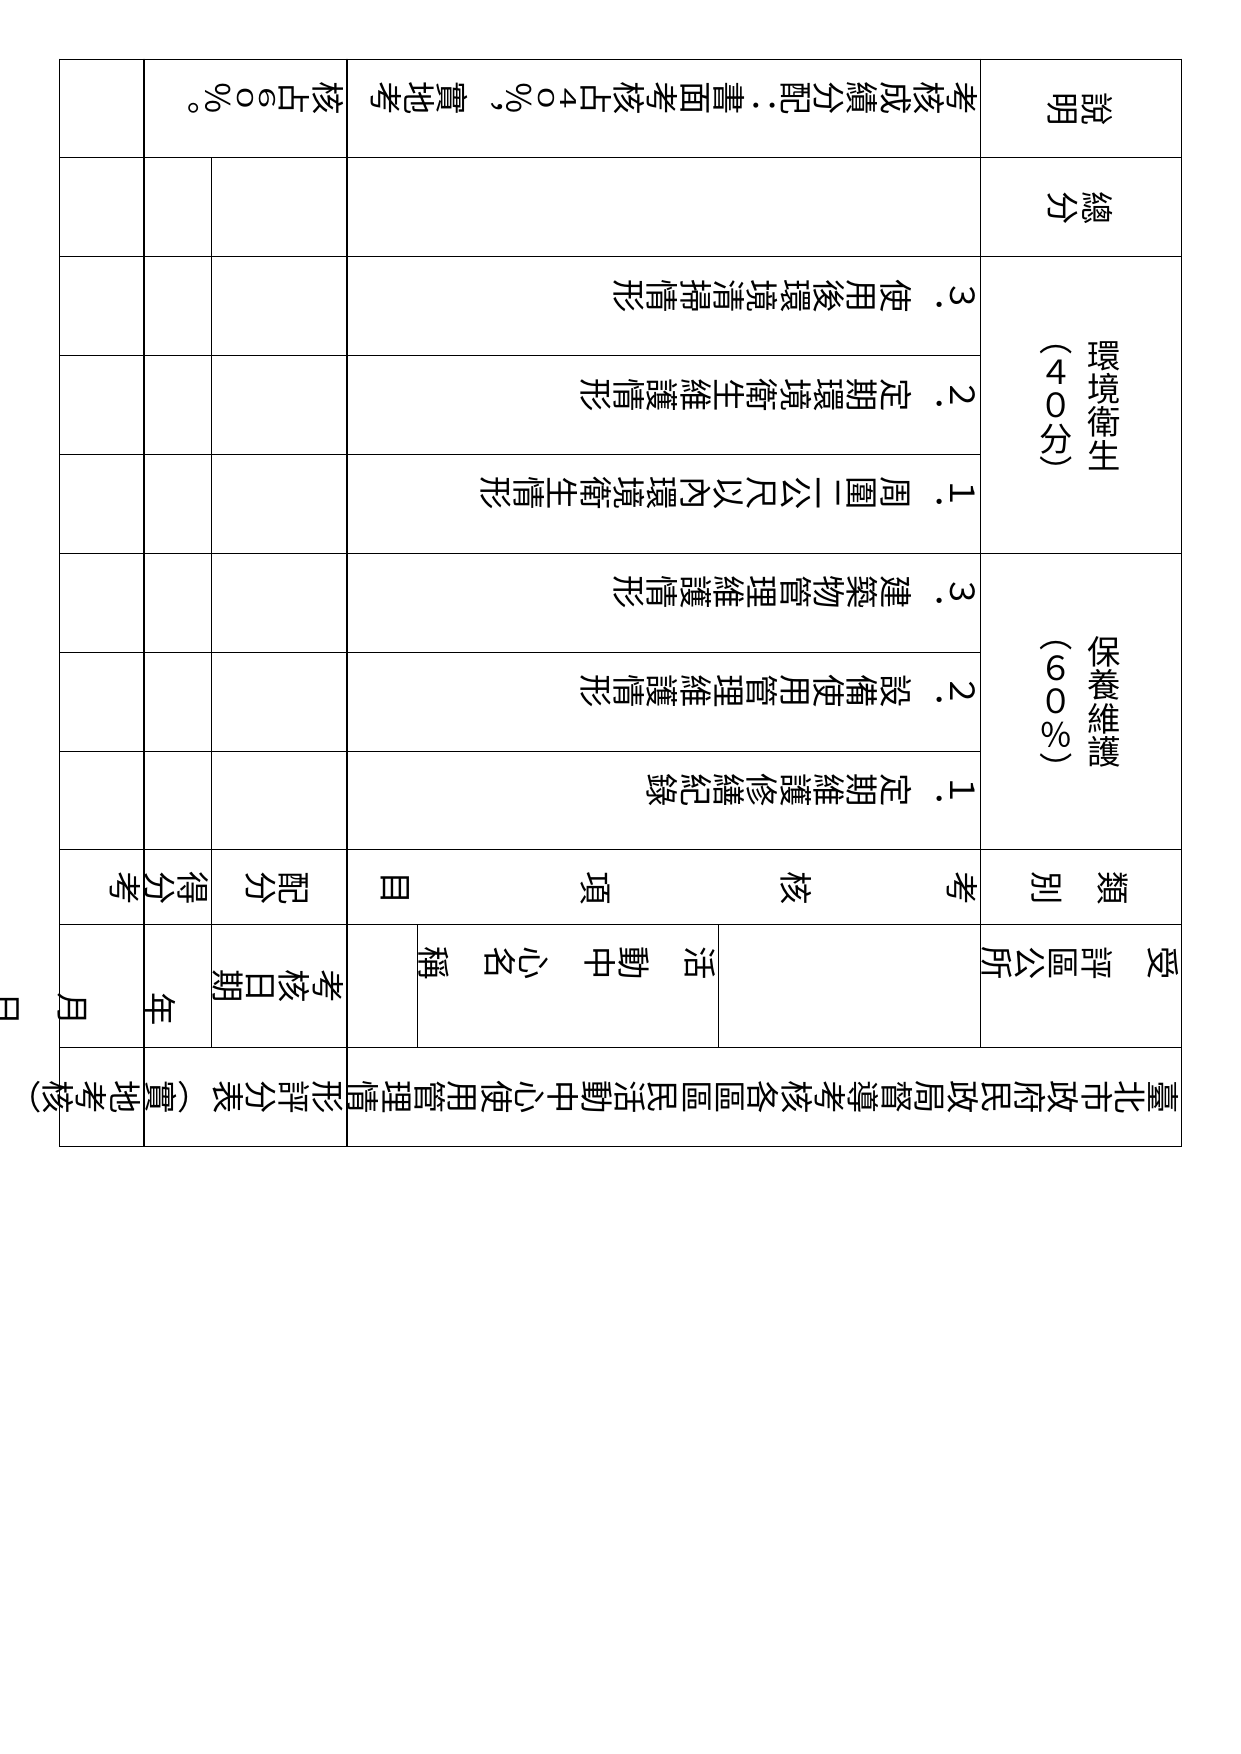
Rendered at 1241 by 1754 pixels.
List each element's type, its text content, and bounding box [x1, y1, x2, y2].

table_cell [348, 925, 417, 1047]
table_cell １．定期維護修繕紀錄 [348, 752, 980, 849]
table_cell [212, 158, 346, 256]
table_cell １．周圍二公尺以內環境衛生情形 [348, 455, 980, 553]
table_cell [145, 356, 211, 454]
table_header 臺北市政府民政局督導考核各區區民活動中心使用管理情形評分表（實地考核） [348, 1048, 1181, 1146]
table_cell 考 核 項 目 [348, 850, 980, 924]
table_header 總分 [981, 158, 1181, 256]
table_cell [719, 925, 980, 1047]
table_cell [212, 554, 346, 652]
table_cell 考核成績分配：書面考核占４０％，實地考核占６０％。 [348, 60, 980, 157]
table_cell [212, 752, 346, 849]
table_header 說明 [981, 60, 1181, 157]
table_cell [60, 752, 142, 849]
table_cell ３．使用後環境清掃情形 [348, 257, 980, 355]
table_cell ３．建築物管理維護情形 [348, 554, 980, 652]
table_header 環境衛生 （４０分） [981, 257, 1181, 553]
table_cell 年 月 日 [60, 925, 142, 1047]
table_cell [60, 554, 142, 652]
table_cell [212, 455, 346, 553]
table_cell [60, 257, 142, 355]
table_cell [348, 158, 980, 256]
table_cell 考核日期 [212, 925, 346, 1047]
table_cell 考 核 意 見 [60, 850, 142, 924]
table_cell 得分 [145, 850, 211, 924]
table_cell [145, 257, 211, 355]
table_cell 年 月 日 [60, 998, 68, 1017]
table_cell [212, 257, 346, 355]
table_cell [145, 653, 211, 751]
table_header 類 別 [981, 850, 1181, 924]
table_cell ２．定期環境衛生維護情形 [348, 356, 980, 454]
table_cell [145, 455, 211, 553]
table_cell [60, 356, 142, 454]
table_cell 活 動中 心名 稱 [418, 925, 718, 1047]
table_cell ２．設備使用管理維護情形 [348, 653, 980, 751]
table_cell [145, 752, 211, 849]
table_header 保養維護 （６０％） [981, 554, 1181, 849]
table_header 受 評 區公所 [981, 925, 1181, 1047]
table_cell [60, 455, 142, 553]
table_cell [60, 158, 142, 256]
table_cell [60, 653, 142, 751]
table_cell 年 月 日 [145, 925, 211, 1047]
table_cell [212, 653, 346, 751]
table_cell 配分 [212, 850, 346, 924]
table_cell [145, 158, 211, 256]
table_cell [212, 356, 346, 454]
table_cell [145, 554, 211, 652]
